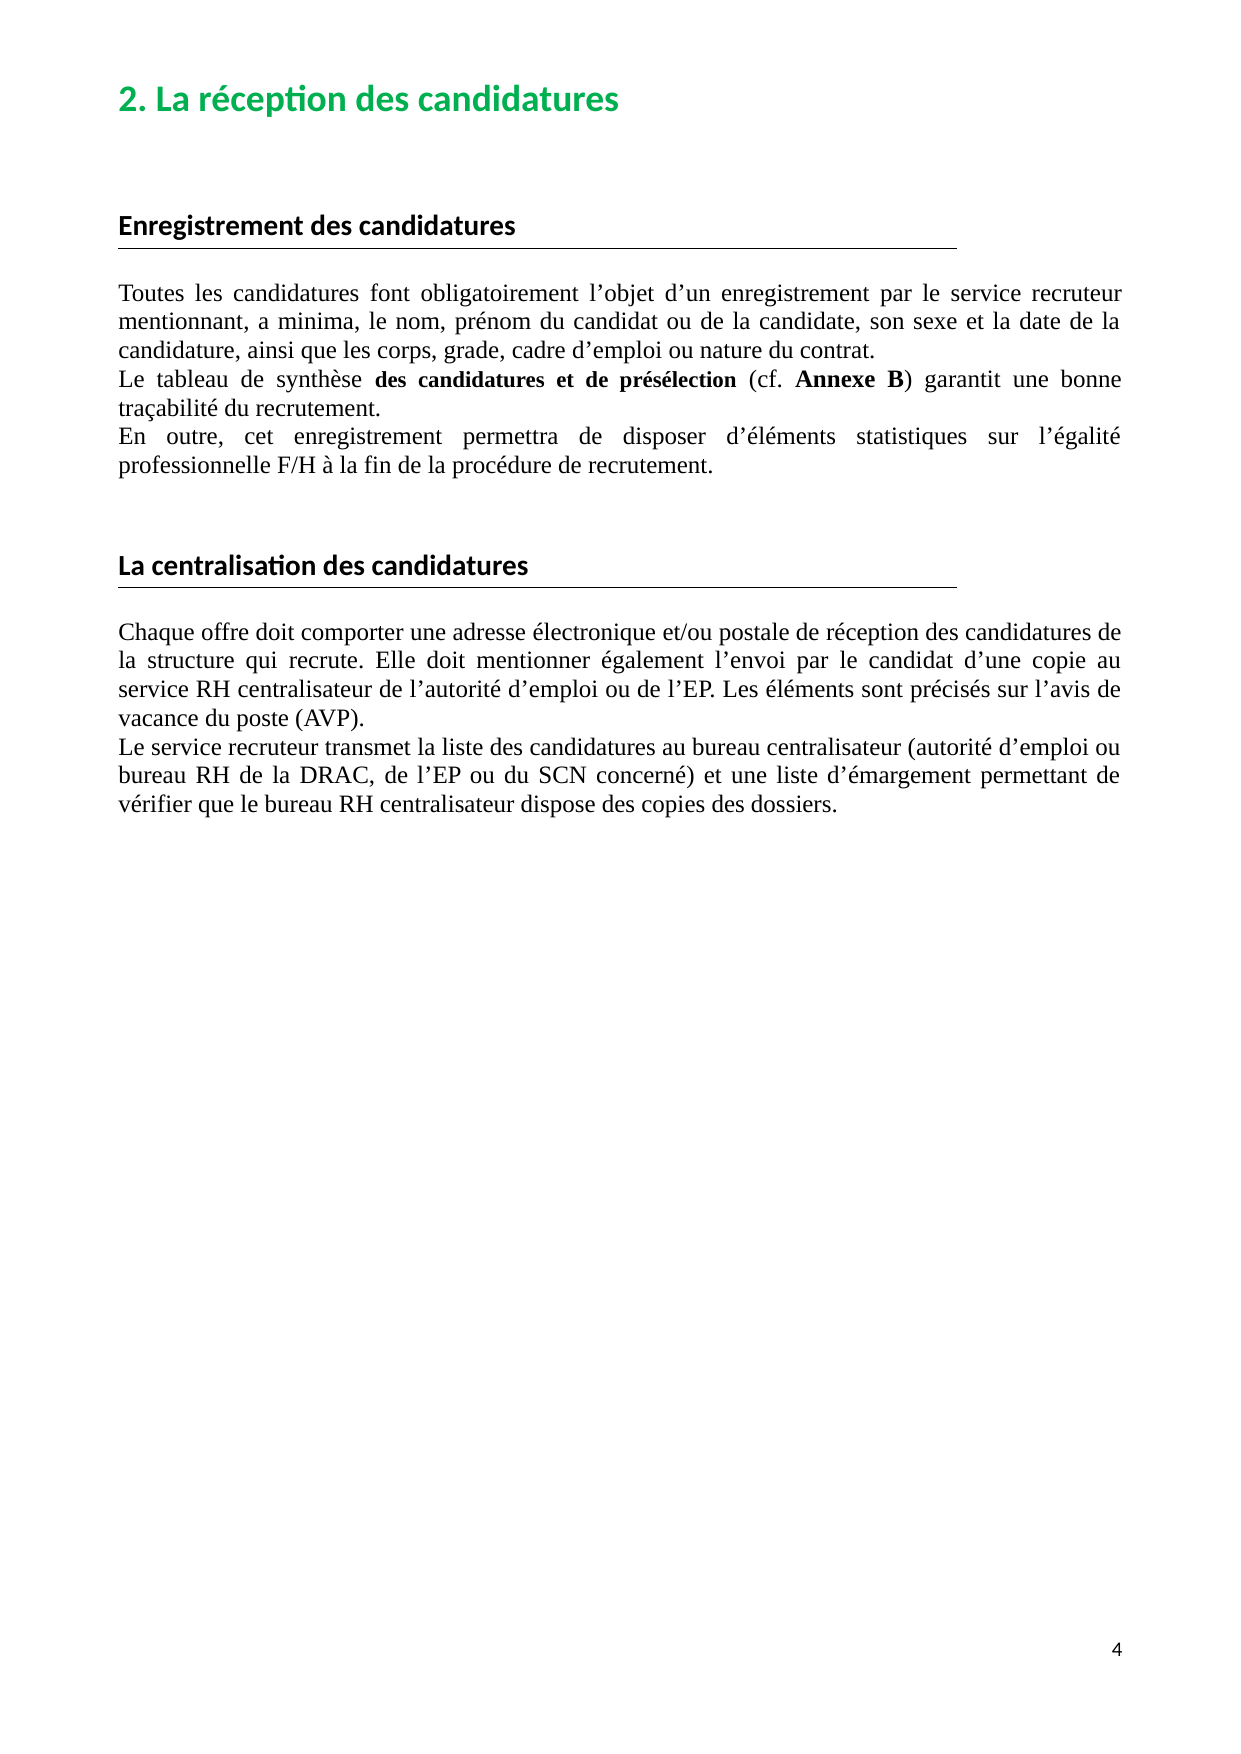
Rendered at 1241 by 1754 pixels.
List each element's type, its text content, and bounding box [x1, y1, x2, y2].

subtitle La centralisation des candidatures [118, 552, 957, 587]
text Toutes les candidatures font obligatoirement l’objet d’un enregistrement par le service recruteur mentionnant, a minima, le nom, prénom du candidat ou de la candidate, son sexe et la date de la candidature, ainsi que les corps, grade, cadre d’emploi ou nature du contrat. [118, 278, 1122, 364]
subtitle 2. La réception des candidatures [118, 75, 1122, 121]
text Le service recruteur transmet la liste des candidatures au bureau centralisateur (autorité d’emploi ou bureau RH de la DRAC, de l’EP ou du SCN concerné) et une liste d’émargement permettant de vérifier que le bureau RH centralisateur dispose des copies des dossiers. [118, 732, 1122, 818]
text Chaque offre doit comporter une adresse électronique et/ou postale de réception des candidatures de la structure qui recrute. Elle doit mentionner également l’envoi par le candidat d’une copie au service RH centralisateur de l’autorité d’emploi ou de l’EP. Les éléments sont précisés sur l’avis de vacance du poste (AVP). [118, 617, 1122, 732]
subtitle Enregistrement des candidatures [118, 212, 957, 248]
text En outre, cet enregistrement permettra de disposer d’éléments statistiques sur l’égalité professionnelle F/H à la fin de la procédure de recrutement. [118, 421, 1122, 479]
text Le tableau de synthèse des candidatures et de présélection (cf. Annexe B) garantit une bonne traçabilité du recrutement. [118, 364, 1122, 421]
